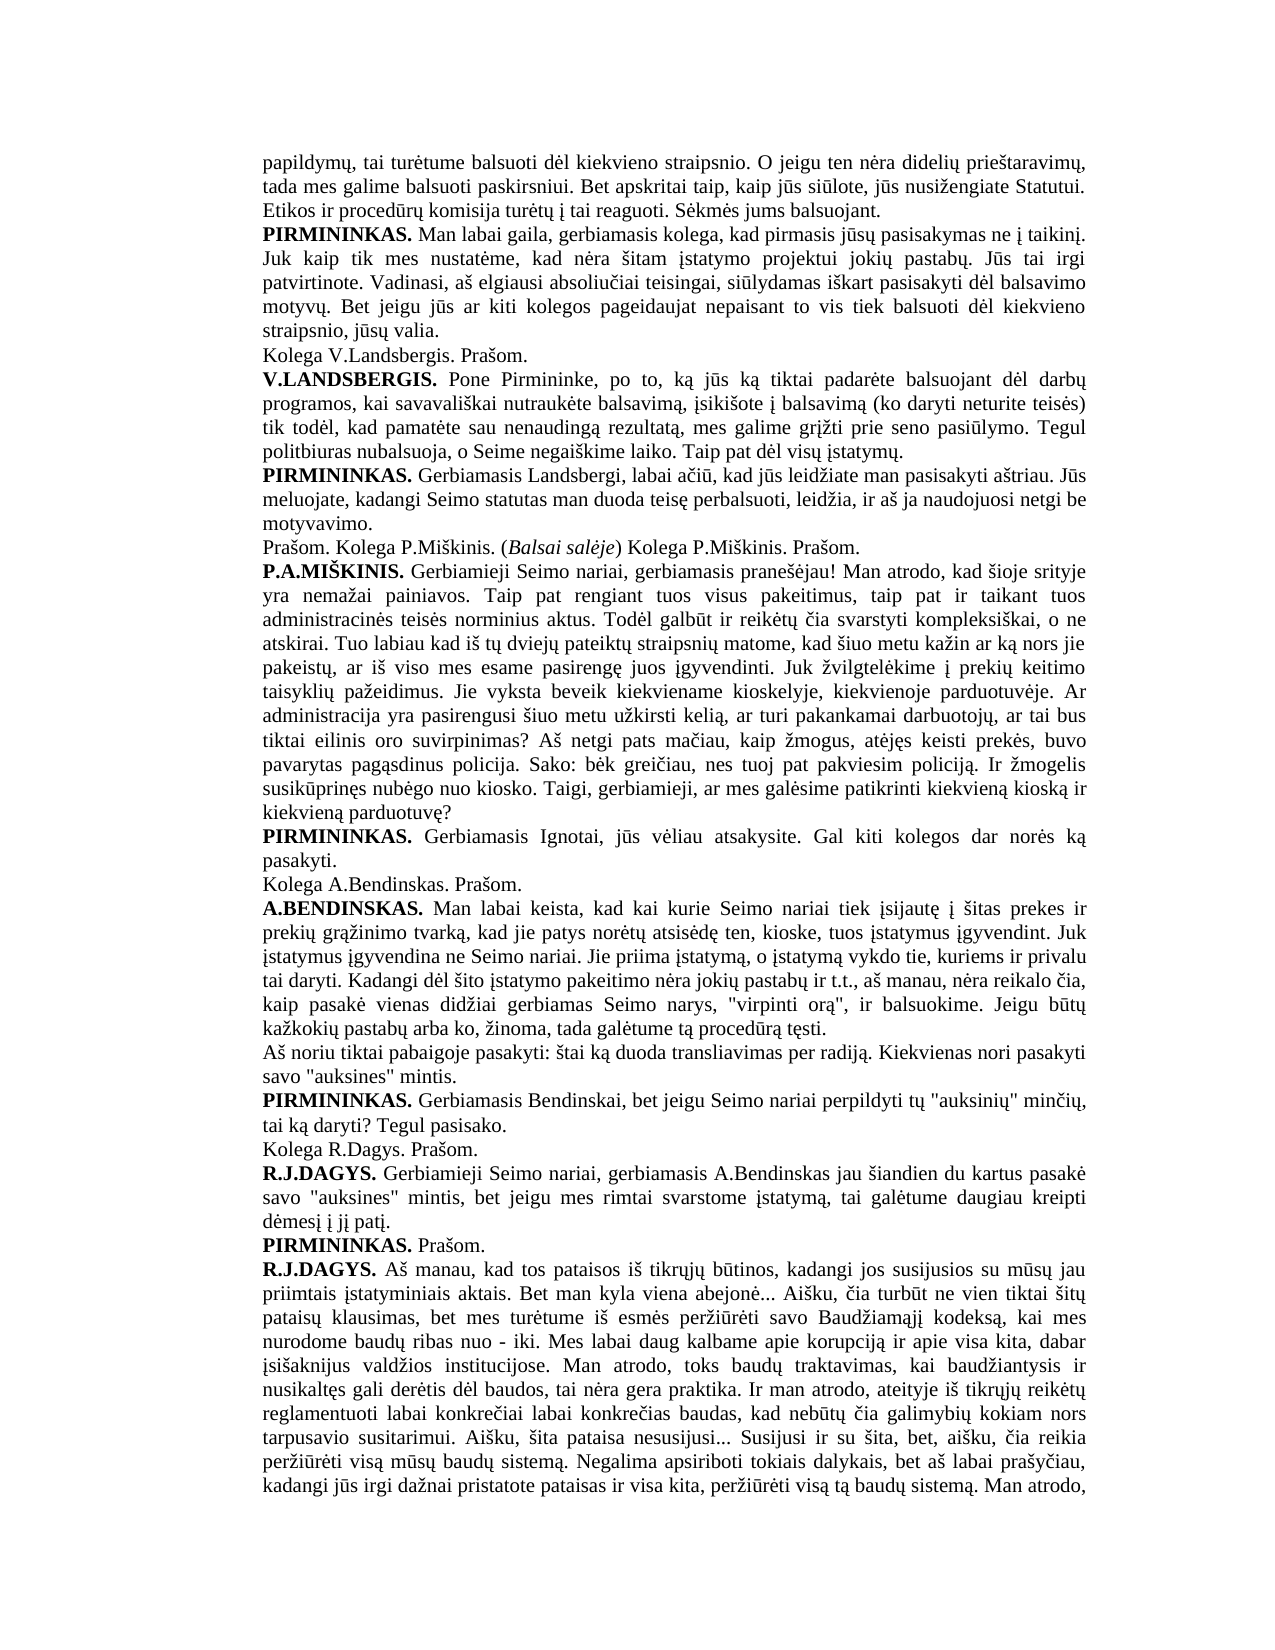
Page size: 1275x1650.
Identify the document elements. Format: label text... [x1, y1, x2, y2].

text PIRMININKAS. Man labai gaila, gerbiamasis kolega, kad pirmasis jūsų pasisakymas ne į taikinį. Juk kaip tik mes nustatėme, kad nėra šitam įstatymo projektui jokių pastabų. Jūs tai irgi patvirtinote. Vadinasi, aš elgiausi absoliučiai teisingai, siūlydamas iškart pasisakyti dėl balsavimo motyvų. Bet jeigu jūs ar kiti kolegos pageidaujat nepaisant to vis tiek balsuoti dėl kiekvieno straipsnio, jūsų valia. [262, 222, 1087, 342]
text PIRMININKAS. Gerbiamasis Bendinskai, bet jeigu Seimo nariai perpildyti tų "auksinių" minčių, tai ką daryti? Tegul pasisako. [262, 1088, 1087, 1137]
text V.LANDSBERGIS. Pone Pirmininke, po to, ką jūs ką tiktai padarėte balsuojant dėl darbų programos, kai savavališkai nutraukėte balsavimą, įsikišote į balsavimą (ko daryti neturite teisės) tik todėl, kad pamatėte sau nenaudingą rezultatą, mes galime grįžti prie seno pasiūlymo. Tegul politbiuras nubalsuoja, o Seime negaiškime laiko. Taip pat dėl visų įstatymų. [262, 367, 1087, 463]
text Kolega A.Bendinskas. Prašom. [262, 872, 1087, 896]
text Aš noriu tiktai pabaigoje pasakyti: štai ką duoda transliavimas per radiją. Kiekvienas nori pasakyti savo "auksines" mintis. [262, 1040, 1087, 1088]
text P.A.MIŠKINIS. Gerbiamieji Seimo nariai, gerbiamasis pranešėjau! Man atrodo, kad šioje srityje yra nemažai painiavos. Taip pat rengiant tuos visus pakeitimus, taip pat ir taikant tuos administracinės teisės norminius aktus. Todėl galbūt ir reikėtų čia svarstyti kompleksiškai, o ne atskirai. Tuo labiau kad iš tų dviejų pateiktų straipsnių matome, kad šiuo metu kažin ar ką nors jie pakeistų, ar iš viso mes esame pasirengę juos įgyvendinti. Juk žvilgtelėkime į prekių keitimo taisyklių pažeidimus. Jie vyksta beveik kiekviename kioskelyje, kiekvienoje parduotuvėje. Ar administracija yra pasirengusi šiuo metu užkirsti kelią, ar turi pakankamai darbuotojų, ar tai bus tiktai eilinis oro suvirpinimas? Aš netgi pats mačiau, kaip žmogus, atėjęs keisti prekės, buvo pavarytas pagąsdinus policija. Sako: bėk greičiau, nes tuoj pat pakviesim policiją. Ir žmogelis susikūprinęs nubėgo nuo kiosko. Taigi, gerbiamieji, ar mes galėsime patikrinti kiekvieną kioską ir kiekvieną parduotuvę? [262, 559, 1087, 824]
text PIRMININKAS. Gerbiamasis Ignotai, jūs vėliau atsakysite. Gal kiti kolegos dar norės ką pasakyti. [262, 824, 1087, 872]
text A.BENDINSKAS. Man labai keista, kad kai kurie Seimo nariai tiek įsijautę į šitas prekes ir prekių grąžinimo tvarką, kad jie patys norėtų atsisėdę ten, kioske, tuos įstatymus įgyvendint. Juk įstatymus įgyvendina ne Seimo nariai. Jie priima įstatymą, o įstatymą vykdo tie, kuriems ir privalu tai daryti. Kadangi dėl šito įstatymo pakeitimo nėra jokių pastabų ir t.t., aš manau, nėra reikalo čia, kaip pasakė vienas didžiai gerbiamas Seimo narys, "virpinti orą", ir balsuokime. Jeigu būtų kažkokių pastabų arba ko, žinoma, tada galėtume tą procedūrą tęsti. [262, 896, 1087, 1040]
text Prašom. Kolega P.Miškinis. (Balsai salėje) Kolega P.Miškinis. Prašom. [262, 535, 1087, 559]
text R.J.DAGYS. Gerbiamieji Seimo nariai, gerbiamasis A.Bendinskas jau šiandien du kartus pasakė savo "auksines" mintis, bet jeigu mes rimtai svarstome įstatymą, tai galėtume daugiau kreipti dėmesį į jį patį. [262, 1161, 1087, 1233]
text PIRMININKAS. Gerbiamasis Landsbergi, labai ačiū, kad jūs leidžiate man pasisakyti aštriau. Jūs meluojate, kadangi Seimo statutas man duoda teisę perbalsuoti, leidžia, ir aš ja naudojuosi netgi be motyvavimo. [262, 463, 1087, 535]
text Kolega R.Dagys. Prašom. [262, 1137, 1087, 1161]
text R.J.DAGYS. Aš manau, kad tos pataisos iš tikrųjų būtinos, kadangi jos susijusios su mūsų jau priimtais įstatyminiais aktais. Bet man kyla viena abejonė... Aišku, čia turbūt ne vien tiktai šitų pataisų klausimas, bet mes turėtume iš esmės peržiūrėti savo Baudžiamąjį kodeksą, kai mes nurodome baudų ribas nuo - iki. Mes labai daug kalbame apie korupciją ir apie visa kita, dabar įsišaknijus valdžios institucijose. Man atrodo, toks baudų traktavimas, kai baudžiantysis ir nusikaltęs gali derėtis dėl baudos, tai nėra gera praktika. Ir man atrodo, ateityje iš tikrųjų reikėtų reglamentuoti labai konkrečiai labai konkrečias baudas, kad nebūtų čia galimybių kokiam nors tarpusavio susitarimui. Aišku, šita pataisa nesusijusi... Susijusi ir su šita, bet, aišku, čia reikia peržiūrėti visą mūsų baudų sistemą. Negalima apsiriboti tokiais dalykais, bet aš labai prašyčiau, kadangi jūs irgi dažnai pristatote pataisas ir visa kita, peržiūrėti visą tą baudų sistemą. Man atrodo, [262, 1257, 1087, 1497]
text PIRMININKAS. Prašom. [262, 1233, 1087, 1257]
text papildymų, tai turėtume balsuoti dėl kiekvieno straipsnio. O jeigu ten nėra didelių prieštaravimų, tada mes galime balsuoti paskirsniui. Bet apskritai taip, kaip jūs siūlote, jūs nusižengiate Statutui. Etikos ir procedūrų komisija turėtų į tai reaguoti. Sėkmės jums balsuojant. [262, 150, 1087, 222]
text Kolega V.Landsbergis. Prašom. [262, 342, 1087, 367]
